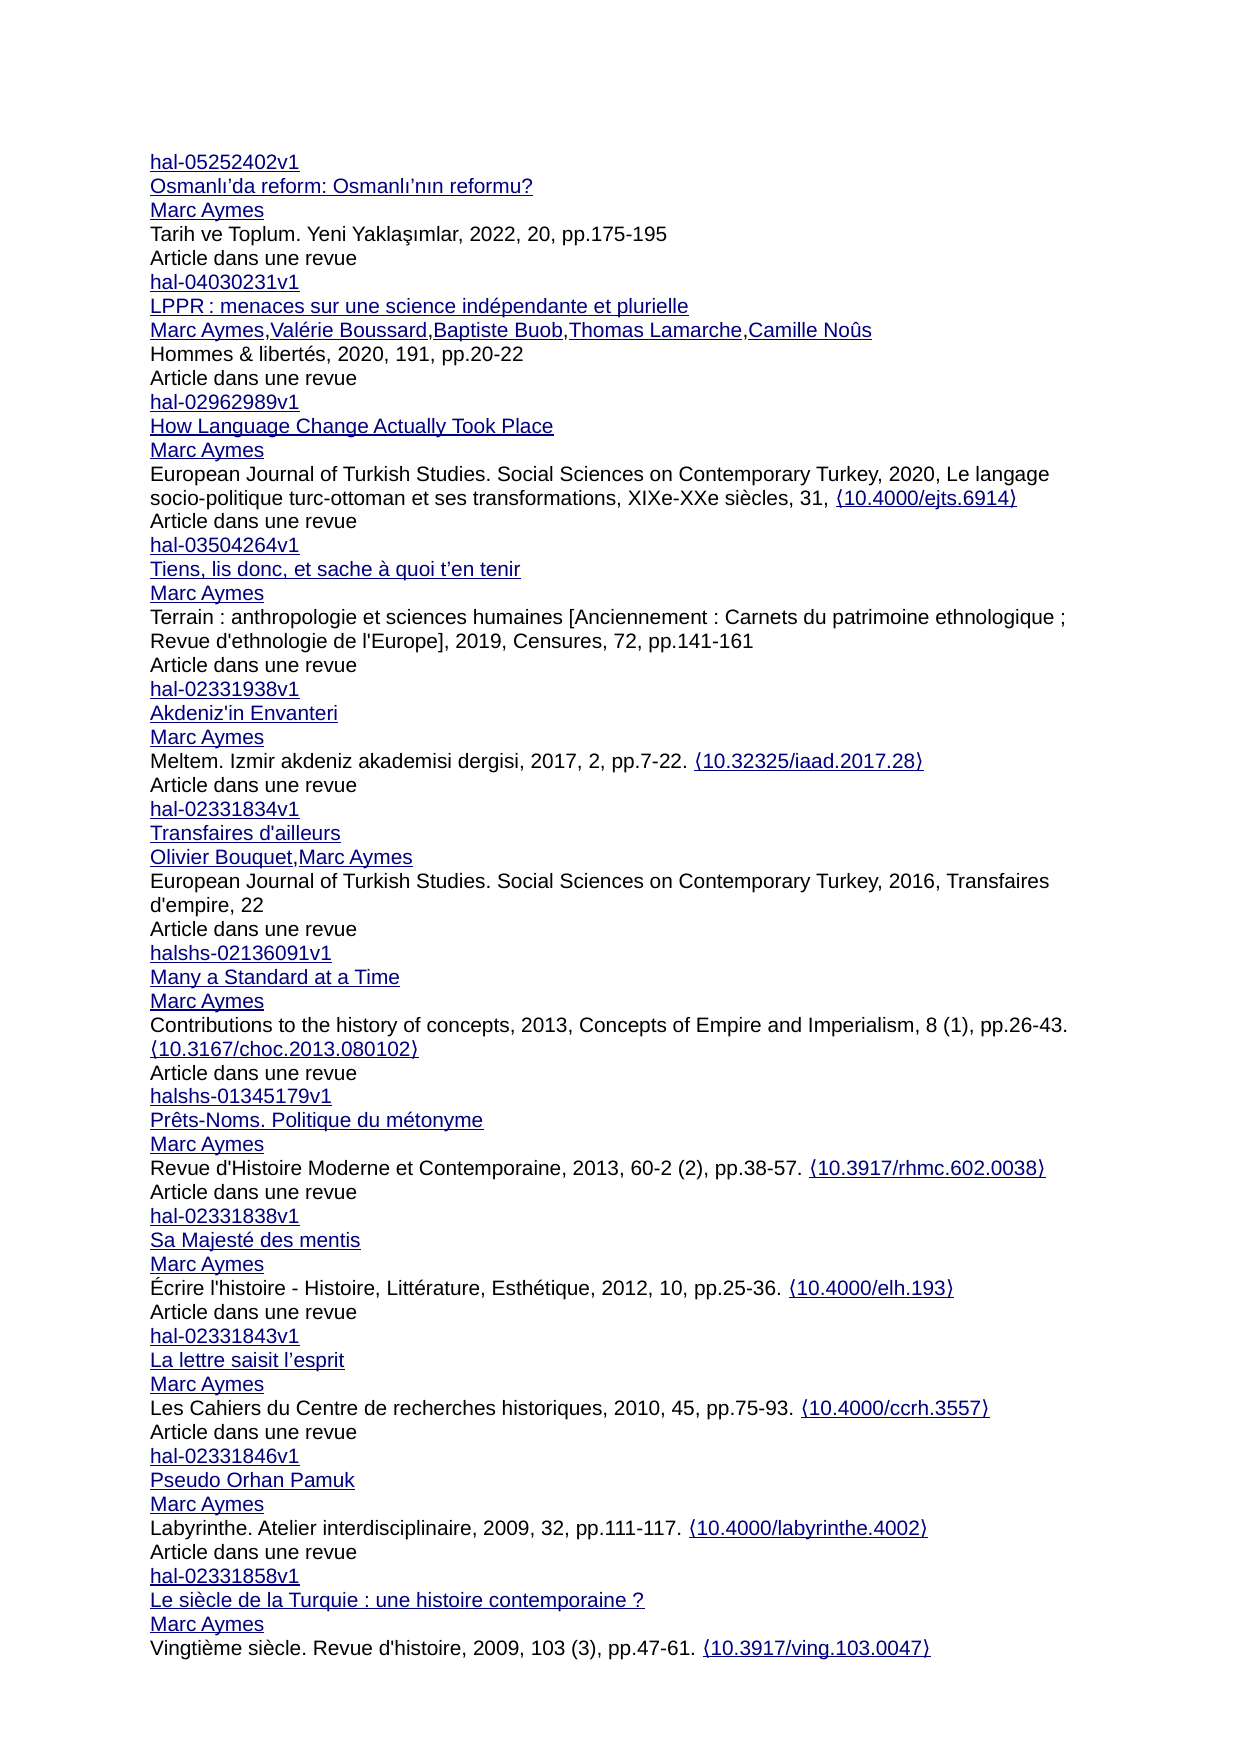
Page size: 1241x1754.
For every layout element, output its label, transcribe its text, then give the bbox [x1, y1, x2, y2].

table_cell Sa Majesté des mentis Marc Aymes Écrire l'histoire - Histoire, Littérature, Esthétique, 2012, 10, pp.25-36. ⟨10.4000/elh.193⟩ Article dans une revue hal-02331843v1 [150, 1228, 1090, 1348]
table_cell Tiens, lis donc, et sache à quoi t’en tenir Marc Aymes Terrain : anthropologie et sciences humaines [Anciennement : Carnets du patrimoine ethnologique ; Revue d'ethnologie de l'Europe], 2019, Censures, 72, pp.141-161 Article dans une revue hal-02331938v1 [150, 557, 1090, 701]
table_cell Transfaires d'ailleurs Olivier Bouquet,Marc Aymes European Journal of Turkish Studies. Social Sciences on Contemporary Turkey, 2016, Transfaires d'empire, 22 Article dans une revue halshs-02136091v1 [150, 821, 1090, 964]
table_cell Prêts-Noms. Politique du métonyme Marc Aymes Revue d'Histoire Moderne et Contemporaine, 2013, 60-2 (2), pp.38-57. ⟨10.3917/rhmc.602.0038⟩ Article dans une revue hal-02331838v1 [150, 1108, 1090, 1228]
table_cell LPPR : menaces sur une science indépendante et plurielle Marc Aymes,Valérie Boussard,Baptiste Buob,Thomas Lamarche,Camille Noûs Hommes & libertés, 2020, 191, pp.20-22 Article dans une revue hal-02962989v1 [150, 294, 1090, 413]
table_cell Many a Standard at a Time Marc Aymes Contributions to the history of concepts, 2013, Concepts of Empire and Imperialism, 8 (1), pp.26-43. ⟨10.3167/choc.2013.080102⟩ Article dans une revue halshs-01345179v1 [150, 965, 1090, 1108]
table_cell Pseudo Orhan Pamuk Marc Aymes Labyrinthe. Atelier interdisciplinaire, 2009, 32, pp.111-117. ⟨10.4000/labyrinthe.4002⟩ Article dans une revue hal-02331858v1 [150, 1468, 1090, 1587]
table_cell How Language Change Actually Took Place Marc Aymes European Journal of Turkish Studies. Social Sciences on Contemporary Turkey, 2020, Le langage socio-politique turc-ottoman et ses transformations, XIXe-XXe siècles, 31, ⟨10.4000/ejts.6914⟩ Article dans une revue hal-03504264v1 [150, 414, 1090, 557]
table_cell Le siècle de la Turquie : une histoire contemporaine ? Marc Aymes Vingtième siècle. Revue d'histoire, 2009, 103 (3), pp.47-61. ⟨10.3917/ving.103.0047⟩ [150, 1588, 1090, 1659]
table_cell Osmanlı’da reform: Osmanlı’nın reformu? Marc Aymes Tarih ve Toplum. Yeni Yaklaşımlar, 2022, 20, pp.175-195 Article dans une revue hal-04030231v1 [150, 174, 1090, 294]
table_cell Akdeniz'in Envanteri Marc Aymes Meltem. Izmir akdeniz akademisi dergisi, 2017, 2, pp.7-22. ⟨10.32325/iaad.2017.28⟩ Article dans une revue hal-02331834v1 [150, 701, 1090, 821]
table_cell hal-05252402v1 [150, 150, 1090, 174]
table_cell La lettre saisit l’esprit Marc Aymes Les Cahiers du Centre de recherches historiques, 2010, 45, pp.75-93. ⟨10.4000/ccrh.3557⟩ Article dans une revue hal-02331846v1 [150, 1348, 1090, 1468]
